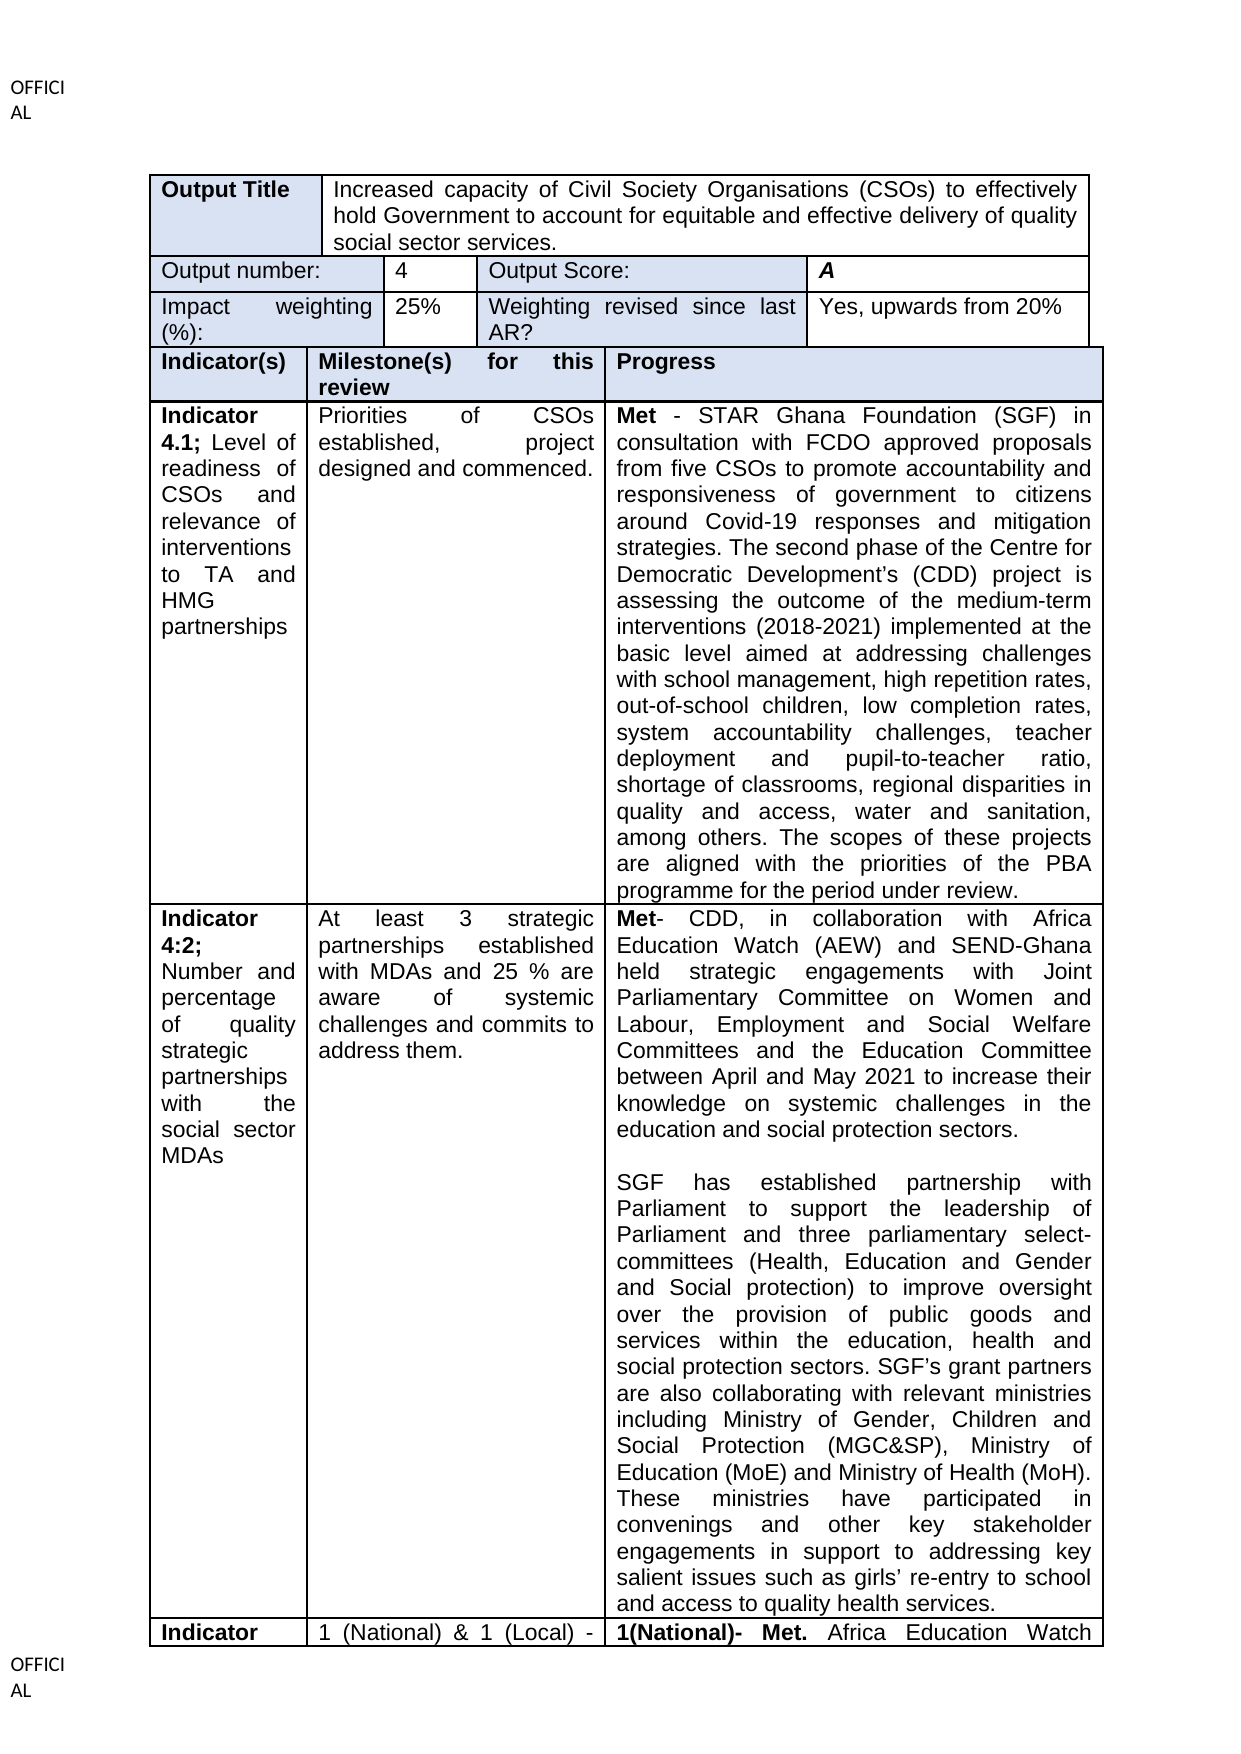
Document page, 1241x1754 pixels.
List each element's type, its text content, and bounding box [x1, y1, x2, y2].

table_cell A [808, 257, 1088, 291]
table_cell [1090, 291, 1103, 346]
table_cell 1 (National) & 1 (Local) [308, 1619, 604, 1645]
table_cell Priorities of CSOs established, project designed and commenced. [308, 403, 604, 903]
table_header Increased capacity of Civil Society Organisations (CSOs) to effectively hold Government to account for equitable and effective delivery of quality social sector services. [323, 176, 1088, 255]
table_cell Met - STAR Ghana Foundation (SGF) in consultation with FCDO approved proposals from five CSOs to promote accountability and responsiveness of government to citizens around Covid-19 responses and mitigation strategies. The second phase of the Centre for Democratic Development’s (CDD) project is assessing the outcome of the medium-term interventions (2018-2021) implemented at the basic level aimed at addressing challenges with school management, high repetition rates, out-of-school children, low completion rates, system accountability challenges, teacher deployment and pupil-to-teacher ratio, shortage of classrooms, regional disparities in quality and access, water and sanitation, among others. The scopes of these projects are aligned with the priorities of the PBA programme for the period under review. [606, 403, 1102, 903]
table_cell Indicator 4:2; Number and percentage of quality strategic partnerships with the social sector MDAs [151, 905, 306, 1617]
table_cell 4 [385, 257, 476, 291]
table_cell Indicator 4.1; Level of readiness of CSOs and relevance of interventions to TA and HMG partnerships [151, 403, 306, 903]
table_header Output Title [151, 176, 321, 255]
table_cell 1(National)- Met. Africa Education Watch [606, 1619, 1102, 1645]
table_cell Output number: [151, 257, 383, 291]
table_cell Progress [606, 348, 1102, 400]
table_cell Met- CDD, in collaboration with Africa Education Watch (AEW) and SEND-Ghana held strategic engagements with Joint Parliamentary Committee on Women and Labour, Employment and Social Welfare Committees and the Education Committee between April and May 2021 to increase their knowledge on systemic challenges in the education and social protection sectors. SGF has established partnership with Parliament to support the leadership of Parliament and three parliamentary select-committees (Health, Education and Gender and Social protection) to improve oversight over the provision of public goods and services within the education, health and social protection sectors. SGF’s grant partners are also collaborating with relevant ministries including Ministry of Gender, Children and Social Protection (MGC&SP), Ministry of Education (MoE) and Ministry of Health (MoH). These ministries have participated in convenings and other key stakeholder engagements in support to addressing key salient issues such as girls’ re-entry to school and access to quality health services. [606, 905, 1102, 1617]
table_cell [1090, 255, 1103, 291]
table_cell 25% [385, 293, 476, 346]
table_cell Impact weighting (%): [151, 293, 383, 346]
table_cell Weighting revised since last AR? [478, 293, 806, 346]
table_cell Indicator [151, 1619, 306, 1645]
table_cell Milestone(s) for this review [308, 348, 604, 400]
table_cell Output Score: [478, 257, 806, 291]
table_header [1090, 174, 1103, 255]
table_cell Yes, upwards from 20% [808, 293, 1088, 346]
table_cell At least 3 strategic partnerships established with MDAs and 25 % are aware of systemic challenges and commits to address them. [308, 905, 604, 1617]
table_cell Indicator(s) [151, 348, 306, 400]
